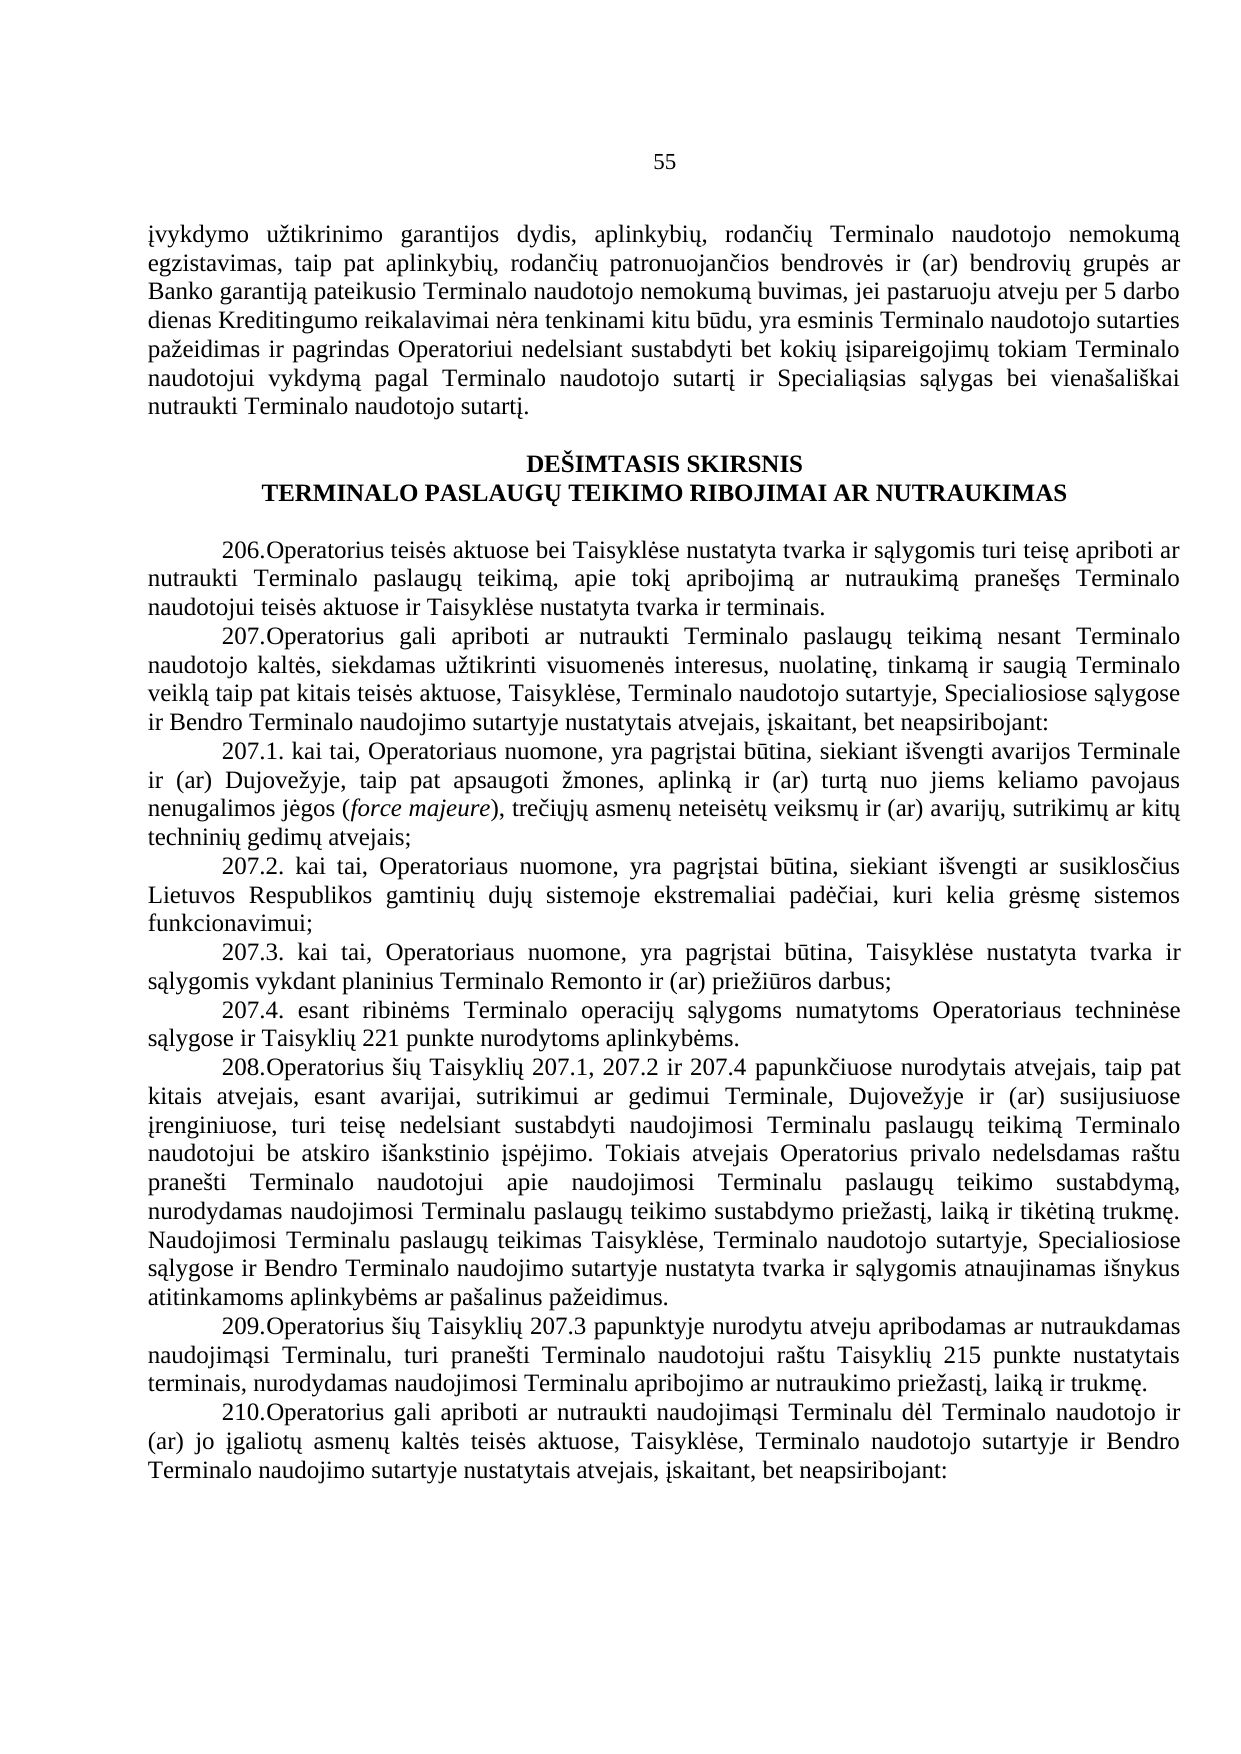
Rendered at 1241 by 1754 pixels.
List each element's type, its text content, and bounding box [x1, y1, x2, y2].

text 208. Operatorius šių Taisyklių 207.1, 207.2 ir 207.4 papunkčiuose nurodytais atvejais, taip pat kitais atvejais, esant avarijai, sutrikimui ar gedimui Terminale, Dujovežyje ir (ar) susijusiuose įrenginiuose, turi teisę nedelsiant sustabdyti naudojimosi Terminalu paslaugų teikimą Terminalo naudotojui be atskiro išankstinio įspėjimo. Tokiais atvejais Operatorius privalo nedelsdamas raštu pranešti Terminalo naudotojui apie naudojimosi Terminalu paslaugų teikimo sustabdymą, nurodydamas naudojimosi Terminalu paslaugų teikimo sustabdymo priežastį, laiką ir tikėtiną trukmę. Naudojimosi Terminalu paslaugų teikimas Taisyklėse, Terminalo naudotojo sutartyje, Specialiosiose sąlygose ir Bendro Terminalo naudojimo sutartyje nustatyta tvarka ir sąlygomis atnaujinamas išnykus atitinkamoms aplinkybėms ar pašalinus pažeidimus. [148, 1052, 1181, 1311]
text įvykdymo užtikrinimo garantijos dydis, aplinkybių, rodančių Terminalo naudotojo nemokumą egzistavimas, taip pat aplinkybių, rodančių patronuojančios bendrovės ir (ar) bendrovių grupės ar Banko garantiją pateikusio Terminalo naudotojo nemokumą buvimas, jei pastaruoju atveju per 5 darbo dienas Kreditingumo reikalavimai nėra tenkinami kitu būdu, yra esminis Terminalo naudotojo sutarties pažeidimas ir pagrindas Operatoriui nedelsiant sustabdyti bet kokių įsipareigojimų tokiam Terminalo naudotojui vykdymą pagal Terminalo naudotojo sutartį ir Specialiąsias sąlygas bei vienašališkai nutraukti Terminalo naudotojo sutartį. [148, 219, 1181, 420]
text 206. Operatorius teisės aktuose bei Taisyklėse nustatyta tvarka ir sąlygomis turi teisę apriboti ar nutraukti Terminalo paslaugų teikimą, apie tokį apribojimą ar nutraukimą pranešęs Terminalo naudotojui teisės aktuose ir Taisyklėse nustatyta tvarka ir terminais. [148, 535, 1181, 621]
text 207.1. kai tai, Operatoriaus nuomone, yra pagrįstai būtina, siekiant išvengti avarijos Terminale ir (ar) Dujovežyje, taip pat apsaugoti žmones, aplinką ir (ar) turtą nuo jiems keliamo pavojaus nenugalimos jėgos (force majeure), trečiųjų asmenų neteisėtų veiksmų ir (ar) avarijų, sutrikimų ar kitų techninių gedimų atvejais; [148, 736, 1181, 851]
text 209. Operatorius šių Taisyklių 207.3 papunktyje nurodytu atveju apribodamas ar nutraukdamas naudojimąsi Terminalu, turi pranešti Terminalo naudotojui raštu Taisyklių 215 punkte nustatytais terminais, nurodydamas naudojimosi Terminalu apribojimo ar nutraukimo priežastį, laiką ir trukmę. [148, 1311, 1181, 1397]
subtitle TERMINALO PASLAUGŲ TEIKIMO RIBOJIMAI AR NUTRAUKIMAS [148, 478, 1181, 506]
text 207.2. kai tai, Operatoriaus nuomone, yra pagrįstai būtina, siekiant išvengti ar susiklosčius Lietuvos Respublikos gamtinių dujų sistemoje ekstremaliai padėčiai, kuri kelia grėsmę sistemos funkcionavimui; [148, 851, 1181, 937]
text 210. Operatorius gali apriboti ar nutraukti naudojimąsi Terminalu dėl Terminalo naudotojo ir (ar) jo įgaliotų asmenų kaltės teisės aktuose, Taisyklėse, Terminalo naudotojo sutartyje ir Bendro Terminalo naudojimo sutartyje nustatytais atvejais, įskaitant, bet neapsiribojant: [148, 1397, 1181, 1483]
text 207. Operatorius gali apriboti ar nutraukti Terminalo paslaugų teikimą nesant Terminalo naudotojo kaltės, siekdamas užtikrinti visuomenės interesus, nuolatinę, tinkamą ir saugią Terminalo veiklą taip pat kitais teisės aktuose, Taisyklėse, Terminalo naudotojo sutartyje, Specialiosiose sąlygose ir Bendro Terminalo naudojimo sutartyje nustatytais atvejais, įskaitant, bet neapsiribojant: [148, 621, 1181, 736]
text 207.3. kai tai, Operatoriaus nuomone, yra pagrįstai būtina, Taisyklėse nustatyta tvarka ir sąlygomis vykdant planinius Terminalo Remonto ir (ar) priežiūros darbus; [148, 937, 1181, 995]
text DEŠIMTASIS SKIRSNIS [148, 449, 1181, 478]
text 207.4. esant ribinėms Terminalo operacijų sąlygoms numatytoms Operatoriaus techninėse sąlygose ir Taisyklių 221 punkte nurodytoms aplinkybėms. [148, 995, 1181, 1052]
